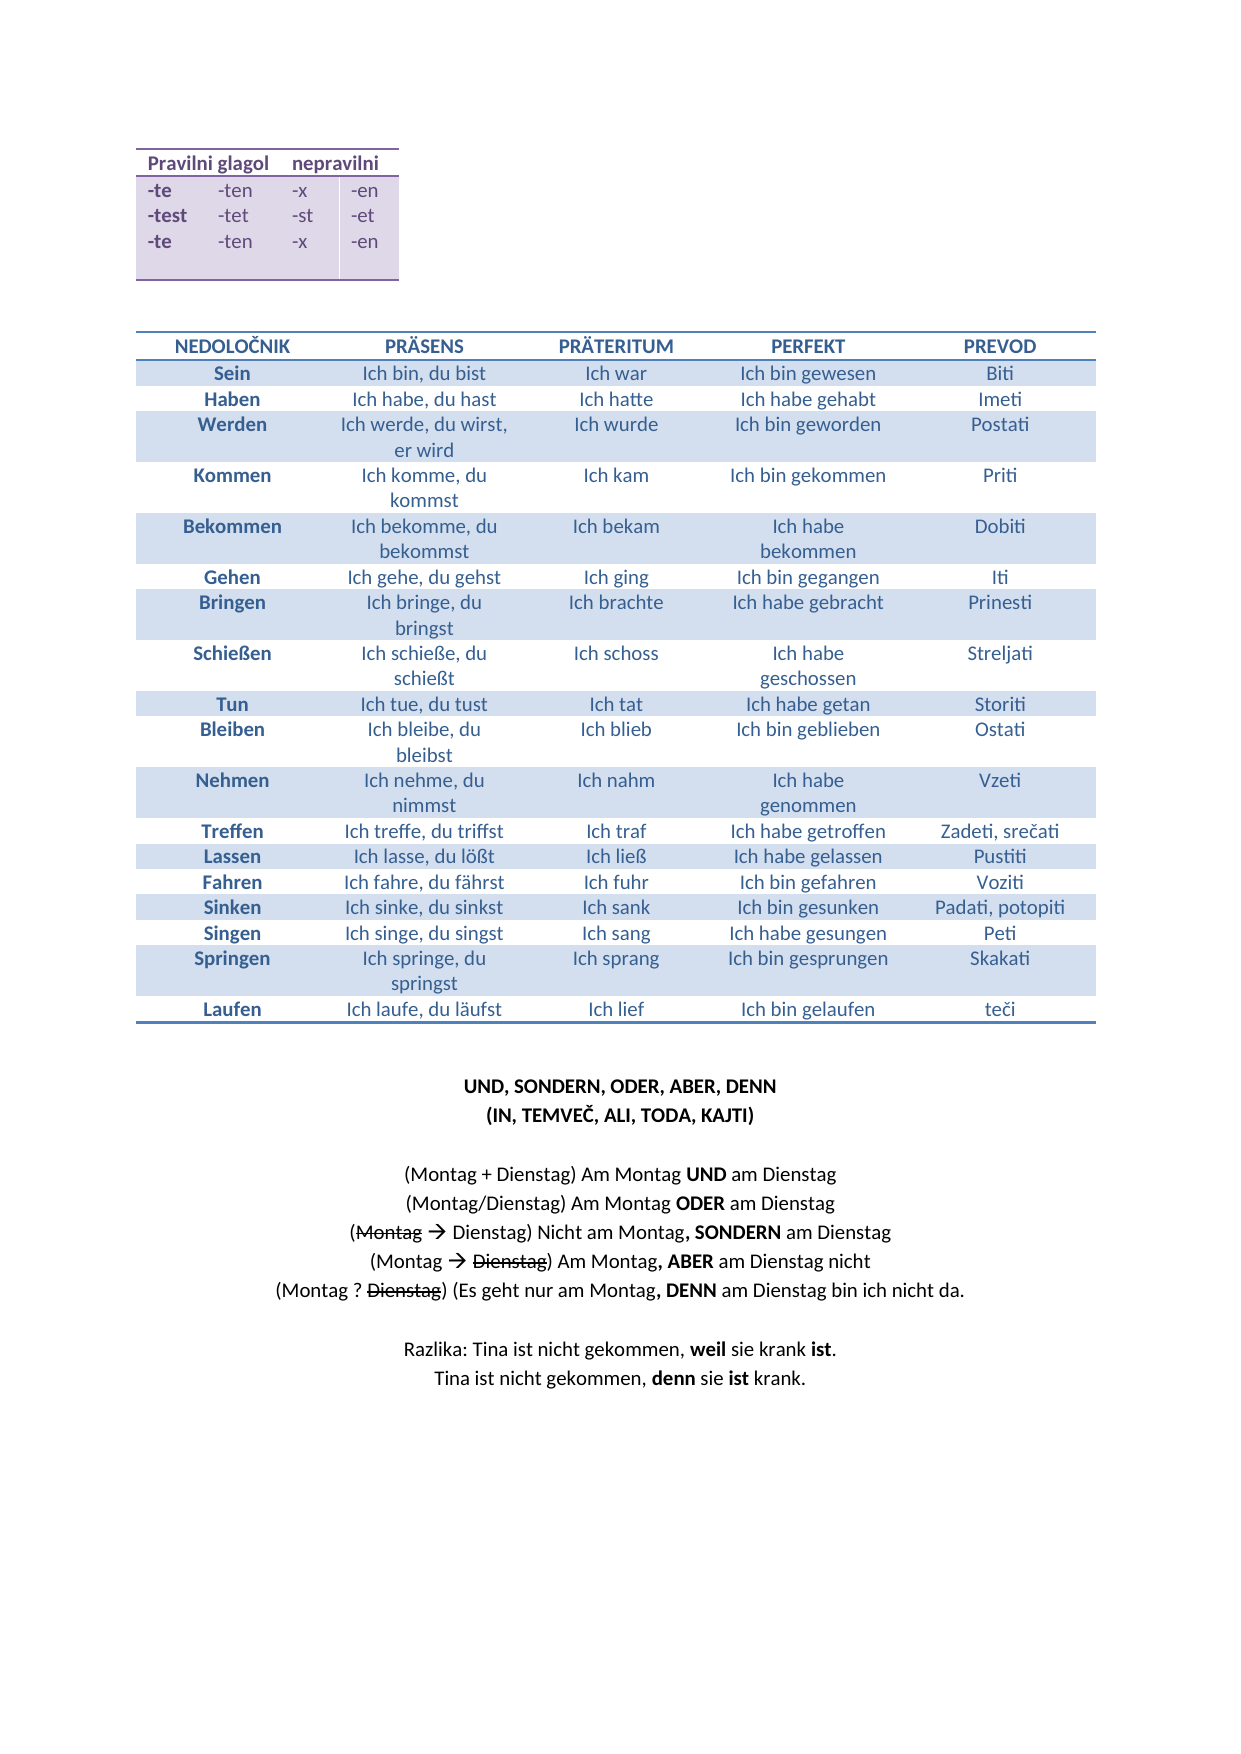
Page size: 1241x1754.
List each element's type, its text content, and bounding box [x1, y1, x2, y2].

table_header NEDOLOČNIK [136, 333, 328, 358]
table_cell Ich hatte [520, 386, 712, 411]
table_cell Ich war [520, 361, 712, 386]
table_cell Ich lasse, du lößt [328, 844, 520, 869]
table_cell Ich gehe, du gehst [328, 564, 520, 589]
table_cell Ostati [904, 716, 1096, 767]
table_header PREVOD [904, 333, 1096, 358]
table_cell Ich bin geblieben [712, 716, 904, 767]
table_cell Ich treffe, du triffst [328, 818, 520, 843]
table_cell Ich lief [520, 996, 712, 1021]
table_cell Ich ließ [520, 844, 712, 869]
table_cell Ich sank [520, 894, 712, 920]
table_cell Zadeti, srečati [904, 818, 1096, 843]
table_cell Ich bin, du bist [328, 361, 520, 386]
table_cell Ich sinke, du sinkst [328, 894, 520, 920]
table_cell Ich bringe, du bringst [328, 589, 520, 640]
table_cell Ich bin gewesen [712, 361, 904, 386]
table_cell Dobiti [904, 513, 1096, 564]
table_cell Imeti [904, 386, 1096, 411]
text (Montag  Dienstag) Am Montag, ABER am Dienstag nicht [148, 1248, 1093, 1274]
table_cell Werden [136, 411, 328, 462]
text Razlika: Tina ist nicht gekommen, weil sie krank ist. [148, 1336, 1093, 1361]
text (Montag  Dienstag) Nicht am Montag, SONDERN am Dienstag [148, 1219, 1093, 1245]
table_header PERFEKT [712, 333, 904, 358]
table_cell Storiti [904, 691, 1096, 716]
table_cell -te -test -te [136, 177, 207, 279]
table_cell Ich kam [520, 462, 712, 513]
table_cell Vzeti [904, 767, 1096, 818]
table_cell Postati [904, 411, 1096, 462]
table_cell Ich ging [520, 564, 712, 589]
text (Montag + Dienstag) Am Montag UND am Dienstag [148, 1161, 1093, 1186]
table_header nepravilni [281, 150, 399, 175]
table_cell Voziti [904, 869, 1096, 894]
table_cell Ich bekomme, du bekommst [328, 513, 520, 564]
table_cell Ich bleibe, du bleibst [328, 716, 520, 767]
table_cell Laufen [136, 996, 328, 1021]
table_cell Ich tue, du tust [328, 691, 520, 716]
table_cell Ich bin gelaufen [712, 996, 904, 1021]
table_cell -ten -tet -ten [207, 177, 281, 279]
table_cell Ich bin gegangen [712, 564, 904, 589]
table_cell Gehen [136, 564, 328, 589]
table_cell Iti [904, 564, 1096, 589]
table_cell Ich bin geworden [712, 411, 904, 462]
table_cell Biti [904, 361, 1096, 386]
table_cell Prinesti [904, 589, 1096, 640]
table_cell Peti [904, 920, 1096, 945]
table_cell Kommen [136, 462, 328, 513]
table_header PRÄSENS [328, 333, 520, 358]
table_cell Ich singe, du singst [328, 920, 520, 945]
table_cell Ich bin gekommen [712, 462, 904, 513]
table_cell Nehmen [136, 767, 328, 818]
text (Montag/Dienstag) Am Montag ODER am Dienstag [148, 1190, 1093, 1216]
table_cell Tun [136, 691, 328, 716]
table_cell Treffen [136, 818, 328, 843]
table_cell teči [904, 996, 1096, 1021]
table_cell Ich habe gehabt [712, 386, 904, 411]
table_cell Fahren [136, 869, 328, 894]
table_cell Skakati [904, 945, 1096, 996]
table_cell Ich habe geschossen [712, 640, 904, 691]
table_cell Ich habe getroffen [712, 818, 904, 843]
table_cell Ich fuhr [520, 869, 712, 894]
table_cell Bekommen [136, 513, 328, 564]
table_cell Ich habe getan [712, 691, 904, 716]
table_cell Ich bin gesunken [712, 894, 904, 920]
table_cell Ich traf [520, 818, 712, 843]
table_cell -x -st -x [281, 177, 339, 279]
table_cell Haben [136, 386, 328, 411]
table_cell Singen [136, 920, 328, 945]
table_cell Ich blieb [520, 716, 712, 767]
table_cell Ich habe gelassen [712, 844, 904, 869]
table_cell Bleiben [136, 716, 328, 767]
table_cell Ich habe genommen [712, 767, 904, 818]
table_header Pravilni glagol [136, 150, 281, 175]
table_cell Ich brachte [520, 589, 712, 640]
table_cell Ich sprang [520, 945, 712, 996]
table_cell Streljati [904, 640, 1096, 691]
table_cell Ich nahm [520, 767, 712, 818]
table_cell Ich bekam [520, 513, 712, 564]
table_cell Ich bin gefahren [712, 869, 904, 894]
table_cell Ich habe gesungen [712, 920, 904, 945]
table_cell Ich komme, du kommst [328, 462, 520, 513]
table_cell Pustiti [904, 844, 1096, 869]
table_cell Ich tat [520, 691, 712, 716]
table_cell Ich bin gesprungen [712, 945, 904, 996]
table_cell Sein [136, 361, 328, 386]
table_cell Padati, potopiti [904, 894, 1096, 920]
table_cell Ich habe, du hast [328, 386, 520, 411]
table_cell Springen [136, 945, 328, 996]
text (Montag ? Dienstag) (Es geht nur am Montag, DENN am Dienstag bin ich nicht da. [148, 1278, 1093, 1303]
table_header PRÄTERITUM [520, 333, 712, 358]
table_cell Ich werde, du wirst, er wird [328, 411, 520, 462]
table_cell Ich habe gebracht [712, 589, 904, 640]
table_cell Ich fahre, du fährst [328, 869, 520, 894]
table_cell Lassen [136, 844, 328, 869]
table_cell Ich nehme, du nimmst [328, 767, 520, 818]
table_cell Ich laufe, du läufst [328, 996, 520, 1021]
text Tina ist nicht gekommen, denn sie ist krank. [148, 1365, 1093, 1391]
table_cell -en -et -en [340, 177, 399, 279]
table_cell Bringen [136, 589, 328, 640]
table_cell Sinken [136, 894, 328, 920]
table_cell Ich schieße, du schießt [328, 640, 520, 691]
table_cell Schießen [136, 640, 328, 691]
text (IN, TEMVEČ, ALI, TODA, KAJTI) [148, 1103, 1093, 1128]
table_cell Ich wurde [520, 411, 712, 462]
table_cell Priti [904, 462, 1096, 513]
table_cell Ich schoss [520, 640, 712, 691]
text UND, SONDERN, ODER, ABER, DENN [148, 1073, 1093, 1099]
table_cell Ich springe, du springst [328, 945, 520, 996]
table_cell Ich habe bekommen [712, 513, 904, 564]
table_cell Ich sang [520, 920, 712, 945]
